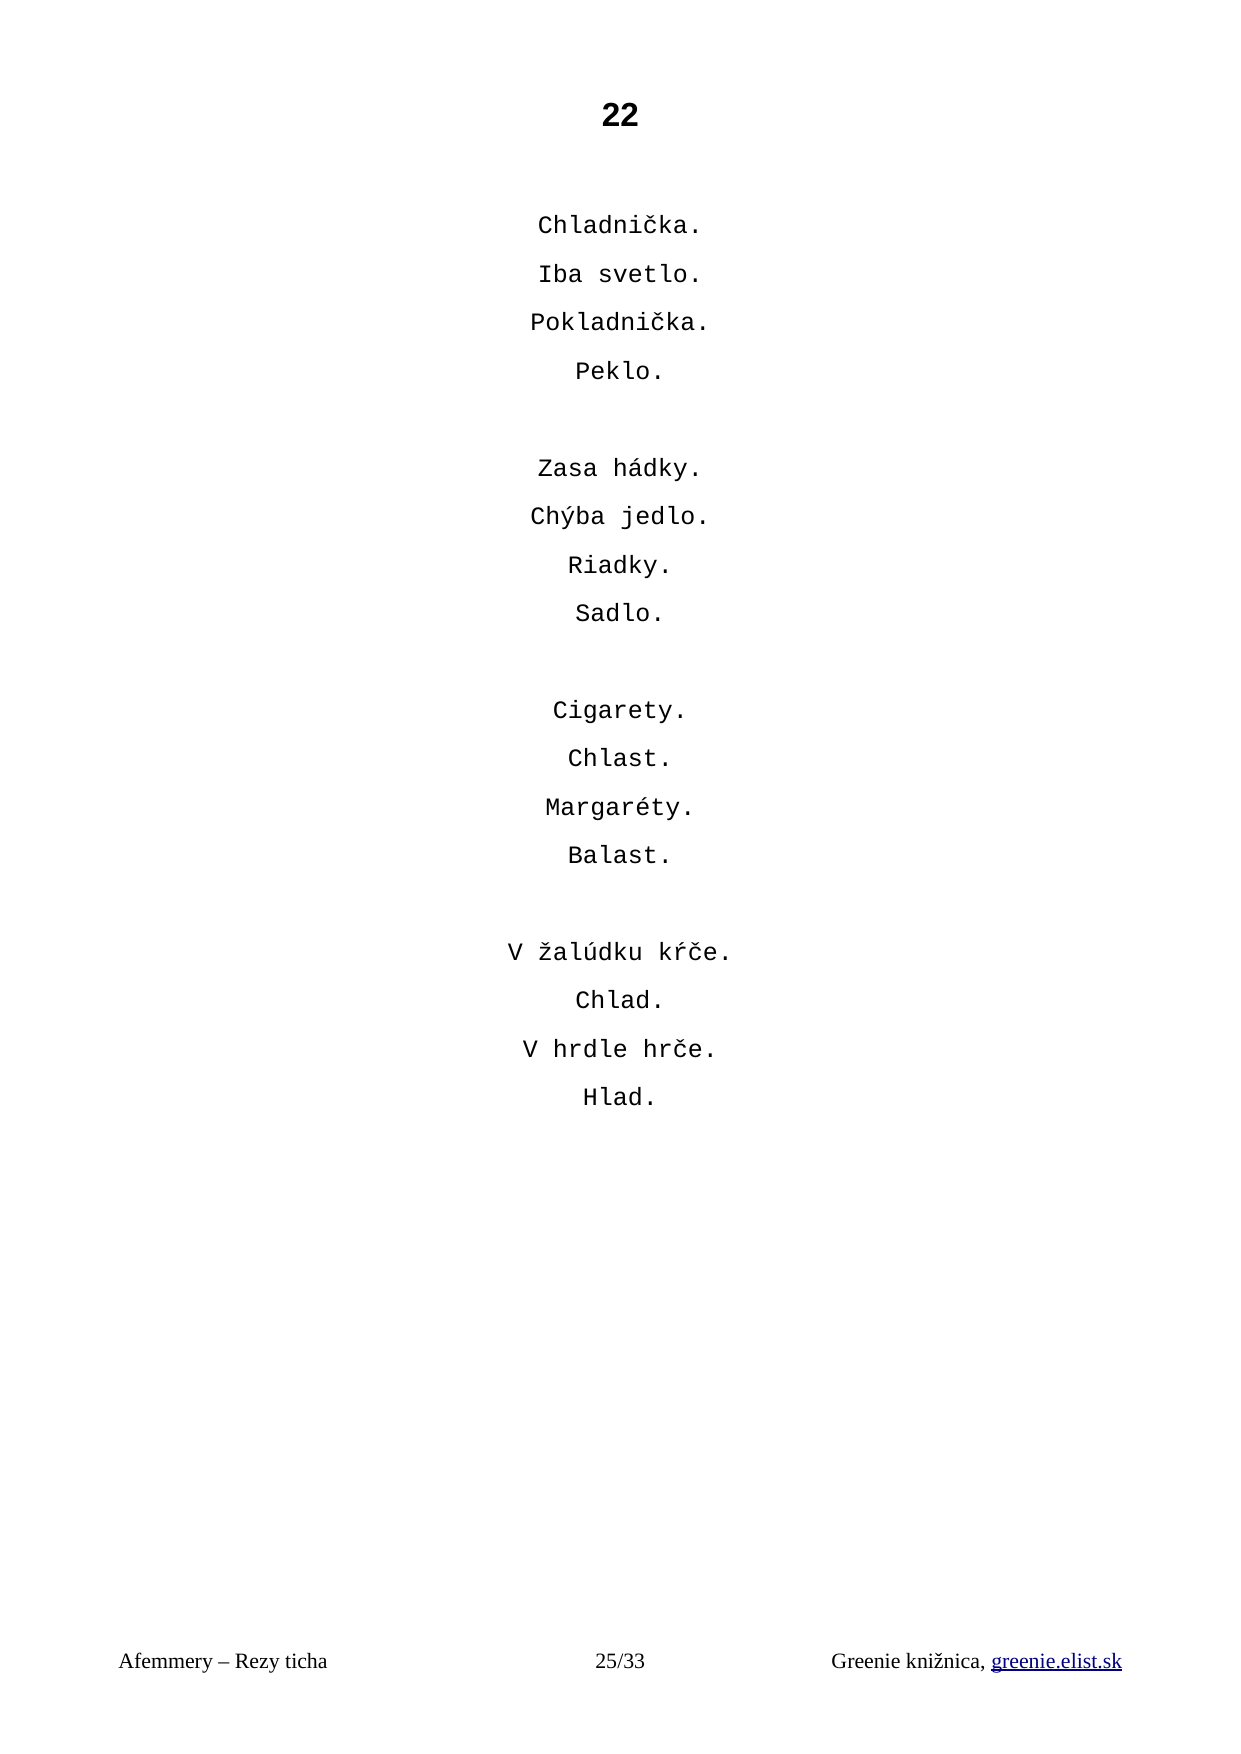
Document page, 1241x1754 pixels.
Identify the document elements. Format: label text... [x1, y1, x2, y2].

text V hrdle hrče. [106, 1037, 1134, 1065]
subtitle 22 [106, 94, 1134, 133]
text Iba svetlo. [106, 262, 1134, 290]
text Sadlo. [106, 601, 1134, 629]
text Riadky. [106, 552, 1134, 581]
text Cigarety. [106, 697, 1134, 726]
text Balast. [106, 843, 1134, 871]
text Hlad. [106, 1085, 1134, 1113]
text Chladnička. [106, 213, 1134, 241]
text Zasa hádky. [106, 455, 1134, 484]
text Chlast. [106, 746, 1134, 774]
text V žalúdku kŕče. [106, 940, 1134, 968]
text Margaréty. [106, 794, 1134, 823]
text Chlad. [106, 988, 1134, 1016]
text Chýba jedlo. [106, 504, 1134, 532]
text Pokladnička. [106, 310, 1134, 338]
text Peklo. [106, 358, 1134, 387]
